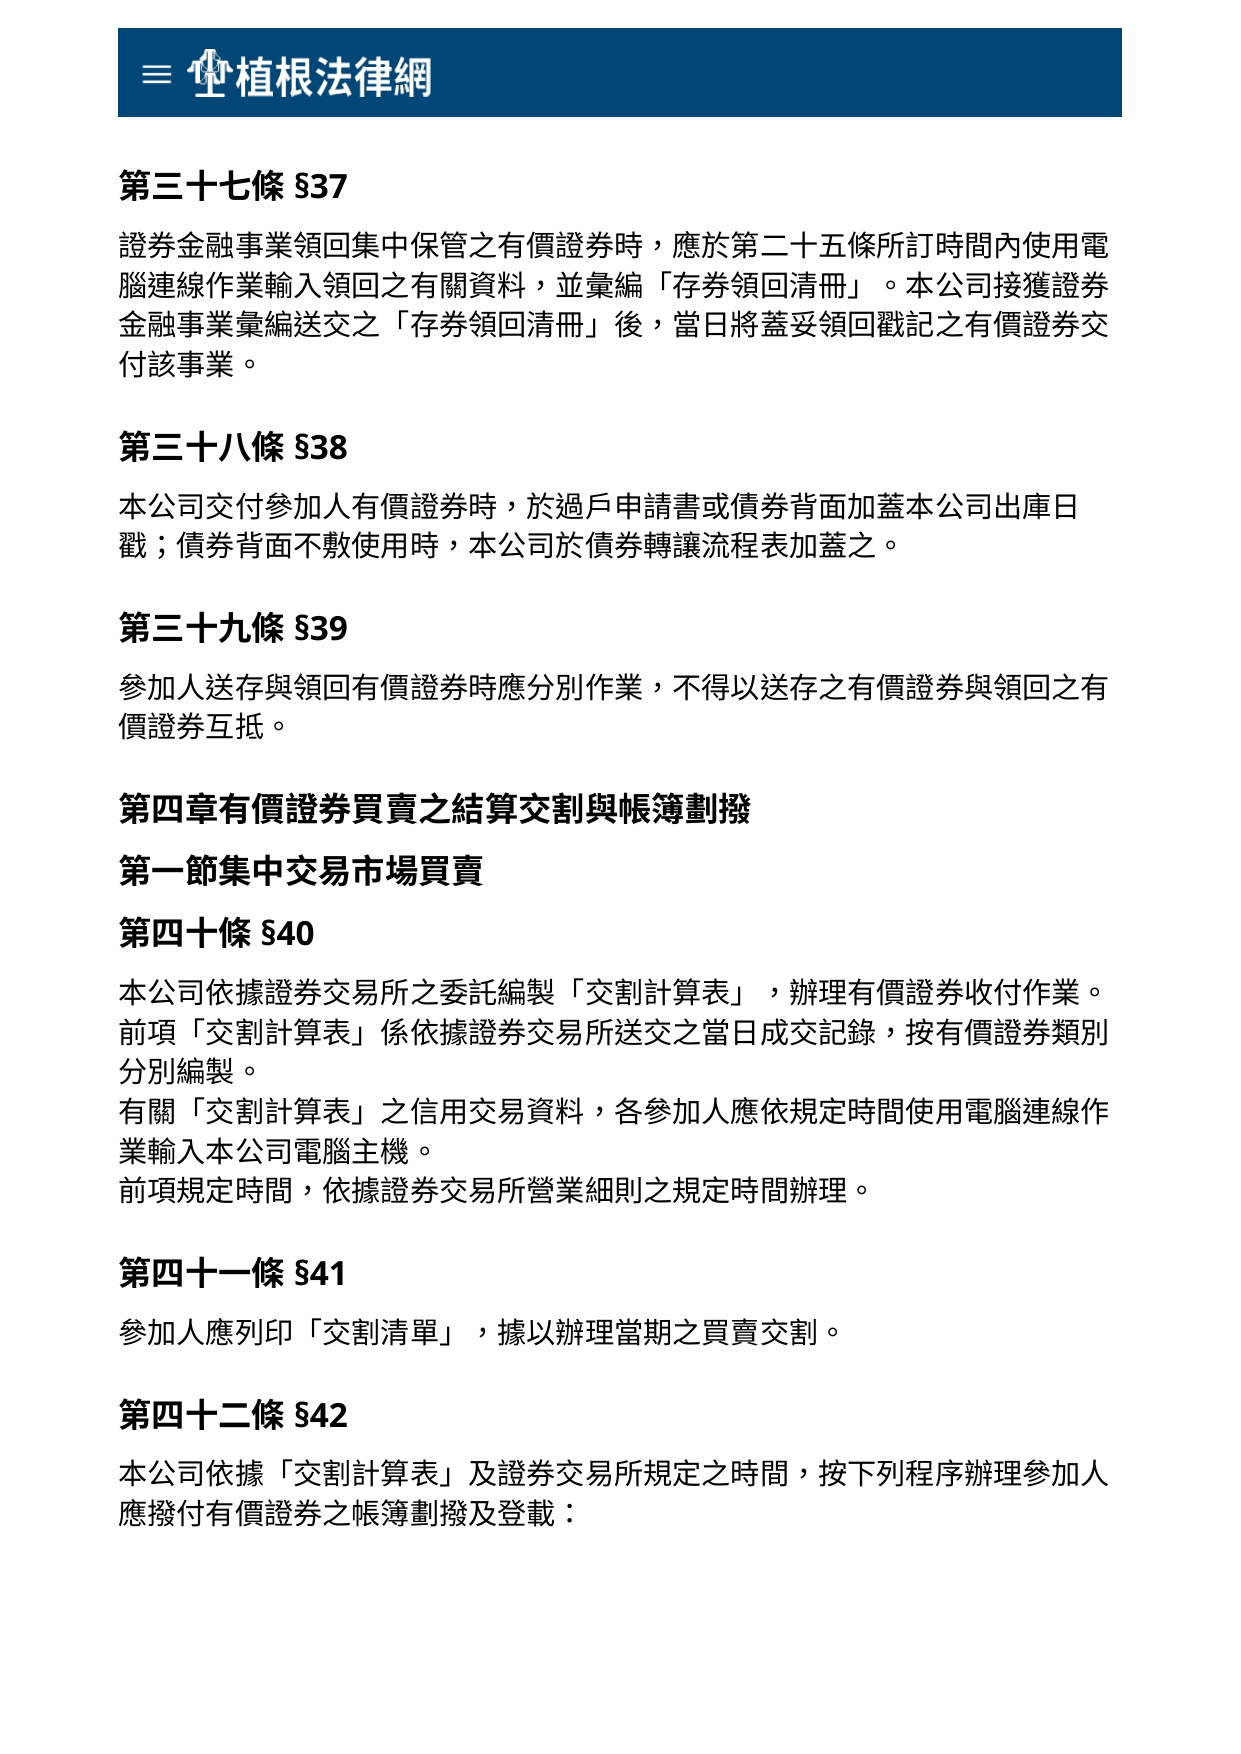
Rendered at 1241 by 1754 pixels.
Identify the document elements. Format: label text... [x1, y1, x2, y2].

text 本公司交付參加人有價證券時，於過戶申請書或債券背面加蓋本公司出庫日戳；債券背面不敷使用時，本公司於債券轉讓流程表加蓋之。 [118, 486, 1122, 565]
text 前項規定時間，依據證券交易所營業細則之規定時間辦理。 [118, 1171, 1122, 1210]
text 參加人送存與領回有價證券時應分別作業，不得以送存之有價證券與領回之有價證券互抵。 [118, 667, 1122, 746]
text 第四章有價證券買賣之結算交割與帳簿劃撥 [118, 786, 1122, 831]
text 第三十八條 §38 [118, 424, 1122, 469]
text 第一節集中交易市場買賣 [118, 848, 1122, 893]
text 參加人應列印「交割清單」，據以辦理當期之買賣交割。 [118, 1312, 1122, 1352]
text 本公司依據「交割計算表」及證券交易所規定之時間，按下列程序辦理參加人應撥付有價證券之帳簿劃撥及登載： [118, 1454, 1122, 1533]
text 本公司依據證券交易所之委託編製「交割計算表」，辦理有價證券收付作業。 [118, 972, 1122, 1012]
text 前項「交割計算表」係依據證券交易所送交之當日成交記錄，按有價證券類別分別編製。 [118, 1012, 1122, 1091]
text 有關「交割計算表」之信用交易資料，各參加人應依規定時間使用電腦連線作業輸入本公司電腦主機。 [118, 1091, 1122, 1171]
text 第四十二條 §42 [118, 1392, 1122, 1437]
text 證券金融事業領回集中保管之有價證券時，應於第二十五條所訂時間內使用電腦連線作業輸入領回之有關資料，並彙編「存券領回清冊」。本公司接獲證券金融事業彙編送交之「存券領回清冊」後，當日將蓋妥領回戳記之有價證券交付該事業。 [118, 225, 1122, 384]
text 第三十九條 §39 [118, 605, 1122, 650]
text 第四十條 §40 [118, 910, 1122, 956]
picture [118, 28, 1122, 117]
text 第四十一條 §41 [118, 1250, 1122, 1296]
text 第三十七條 §37 [118, 163, 1122, 209]
